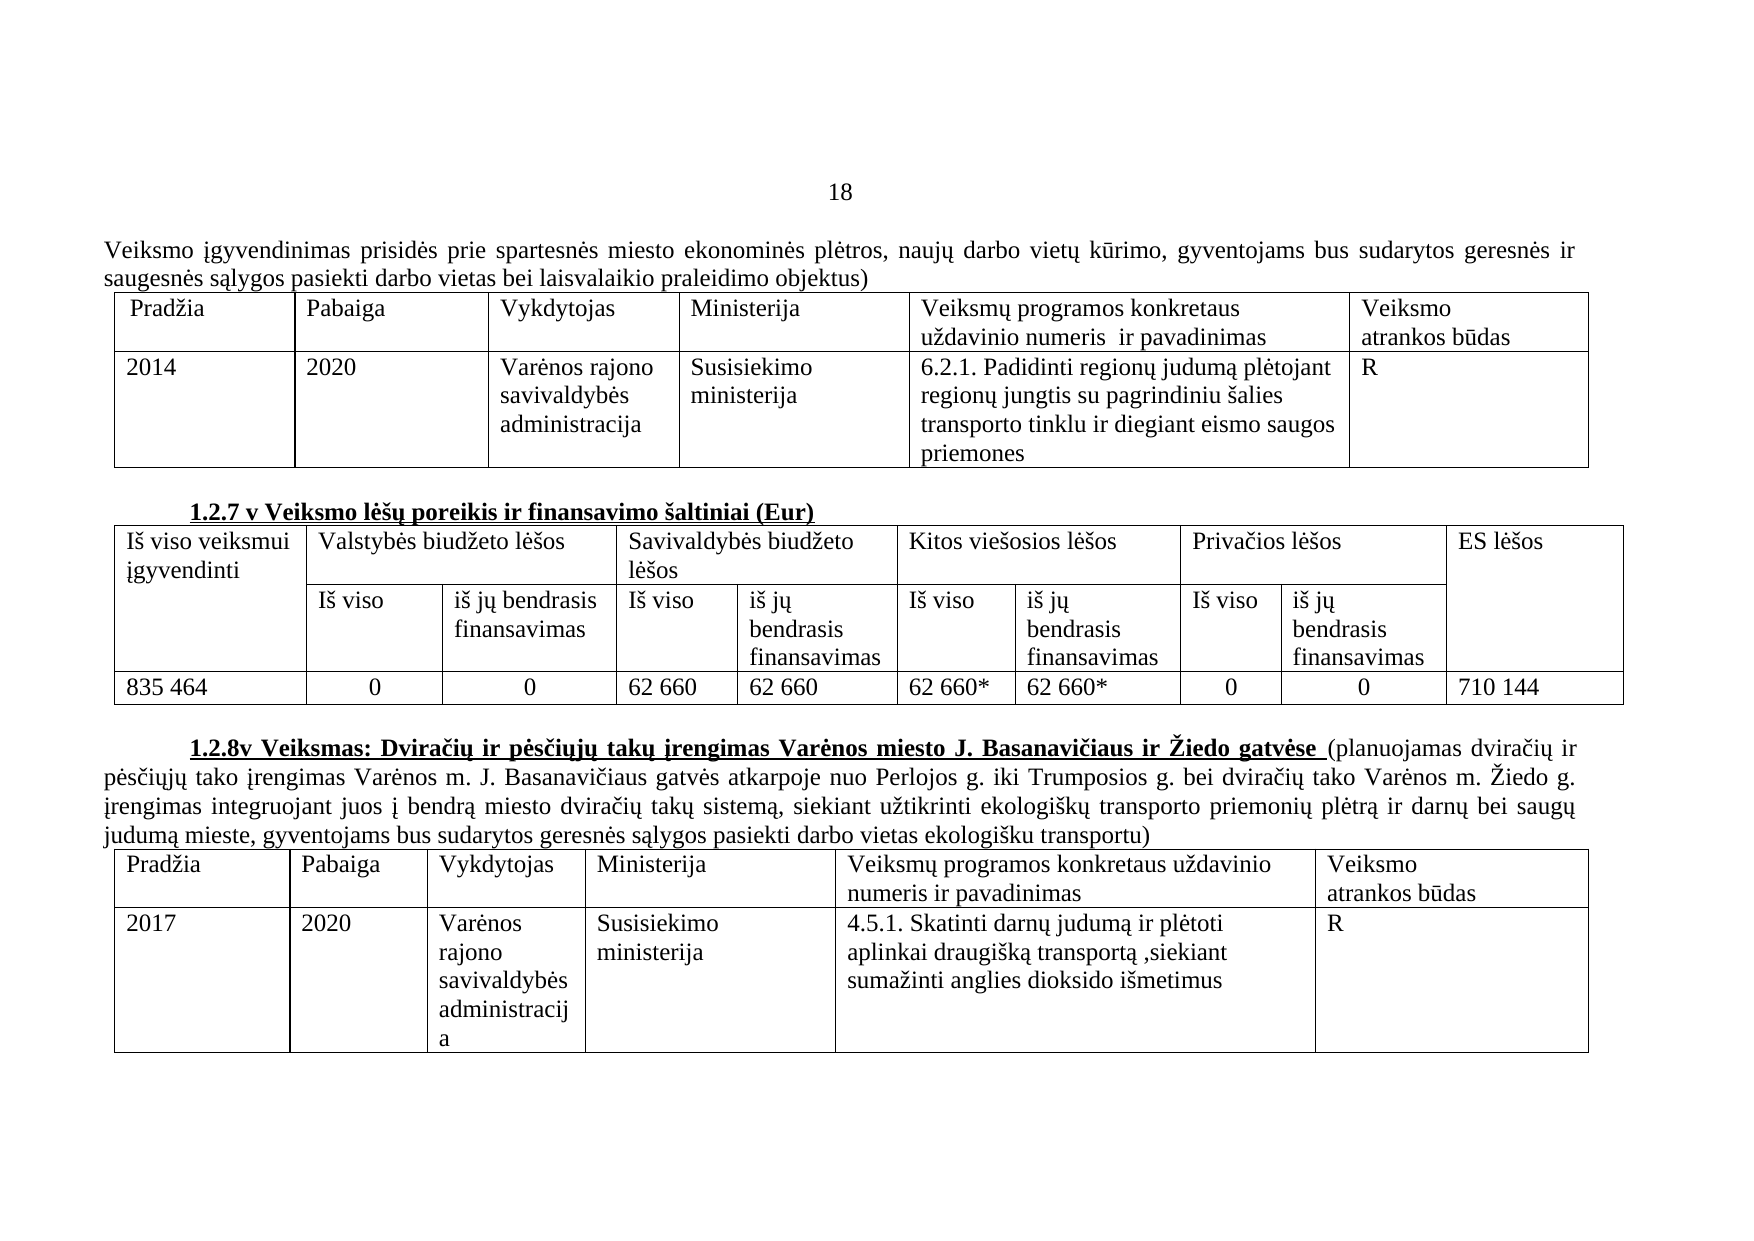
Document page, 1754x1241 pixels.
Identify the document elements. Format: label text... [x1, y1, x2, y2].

table_cell 2020 [296, 352, 404, 467]
table_cell Susisiekimo ministerija [586, 908, 835, 1052]
table_cell Iš viso [1181, 585, 1281, 671]
table_header Vykdytojas [428, 850, 585, 907]
table_header [404, 293, 488, 351]
table_header Veiksmo atrankos būdas [1316, 850, 1588, 907]
table_cell 2017 [115, 908, 289, 1052]
table_header Savivaldybės biudžeto lėšos [617, 526, 897, 584]
table_header Vykdytojas [489, 293, 679, 351]
table_header Pradžia [115, 850, 289, 907]
table_header Ministerija [586, 850, 835, 907]
text 1.2.7 v Veiksmo lėšų poreikis ir finansavimo šaltiniai (Eur) [103, 497, 1577, 525]
table_header Ministerija [680, 293, 909, 351]
table_header Privačios lėšos [1181, 526, 1446, 584]
table_cell R [1350, 352, 1588, 467]
table_cell 0 [307, 672, 442, 704]
table_cell 62 660 [738, 672, 897, 704]
text 1.2.8v Veiksmas: Dviračių ir pėsčiųjų takų įrengimas Varėnos miesto J. Basanavičiaus ir Žiedo gatvėse (planuojamas dviračių ir pėsčiųjų tako įrengimas Varėnos m. J. Basanavičiaus gatvės atkarpoje nuo Perlojos g. iki Trumposios g. bei dviračių tako Varėnos m. Žiedo g. įrengimas integruojant juos į bendrą miesto dviračių takų sistemą, siekiant užtikrinti ekologiškų transporto priemonių plėtrą ir darnų bei saugų judumą mieste, gyventojams bus sudarytos geresnės sąlygos pasiekti darbo vietas ekologišku transportu) [103, 733, 1577, 848]
table_cell 4.5.1. Skatinti darnų judumą ir plėtoti aplinkai draugišką transportą ,siekiant sumažinti anglies dioksido išmetimus [836, 908, 1315, 1052]
table_cell 0 [1181, 672, 1281, 704]
table_cell 6.2.1. Padidinti regionų judumą plėtojant regionų jungtis su pagrindiniu šalies transporto tinklu ir diegiant eismo saugos priemones [910, 352, 1349, 467]
table_cell Varėnos rajono savivaldybės administracija [489, 352, 679, 467]
text Veiksmo įgyvendinimas prisidės prie spartesnės miesto ekonominės plėtros, naujų darbo vietų kūrimo, gyventojams bus sudarytos geresnės ir saugesnės sąlygos pasiekti darbo vietas bei laisvalaikio praleidimo objektus) [103, 235, 1577, 292]
table_cell Susisiekimo ministerija [680, 352, 909, 467]
table_cell Varėnos rajono savivaldybės administracija [428, 908, 585, 1052]
table_cell 710 144 [1447, 672, 1623, 704]
table_cell 0 [1282, 672, 1446, 704]
table_cell iš jų bendrasis finansavimas [738, 585, 897, 671]
table_cell iš jų bendrasis finansavimas [443, 585, 616, 671]
table_header Pabaiga [296, 293, 404, 351]
table_cell Iš viso [898, 585, 1015, 671]
table_header Valstybės biudžeto lėšos [307, 526, 616, 584]
table_header Veiksmų programos konkretaus uždavinio numeris ir pavadinimas [836, 850, 1315, 907]
table_cell 62 660 [617, 672, 737, 704]
table_cell 62 660* [1016, 672, 1180, 704]
table_cell 62 660* [898, 672, 1015, 704]
table_cell 2014 [115, 352, 294, 467]
table_cell Iš viso [307, 585, 442, 671]
table_header Kitos viešosios lėšos [898, 526, 1180, 584]
table_header Veiksmo atrankos būdas [1350, 293, 1588, 351]
table_header Veiksmų programos konkretaus uždavinio numeris ir pavadinimas [910, 293, 1349, 351]
table_cell 835 464 [115, 672, 306, 704]
table_cell iš jų bendrasis finansavimas [1282, 585, 1446, 671]
table_header ES lėšos [1447, 526, 1623, 671]
table_cell Iš viso [617, 585, 737, 671]
table_header Pabaiga [291, 850, 427, 907]
table_cell [404, 352, 488, 467]
table_header Iš viso veiksmui įgyvendinti [115, 526, 306, 671]
table_cell 0 [443, 672, 616, 704]
table_cell iš jų bendrasis finansavimas [1016, 585, 1180, 671]
table_cell 2020 [291, 908, 427, 1052]
table_cell R [1316, 908, 1588, 1052]
table_header Pradžia [115, 293, 294, 351]
